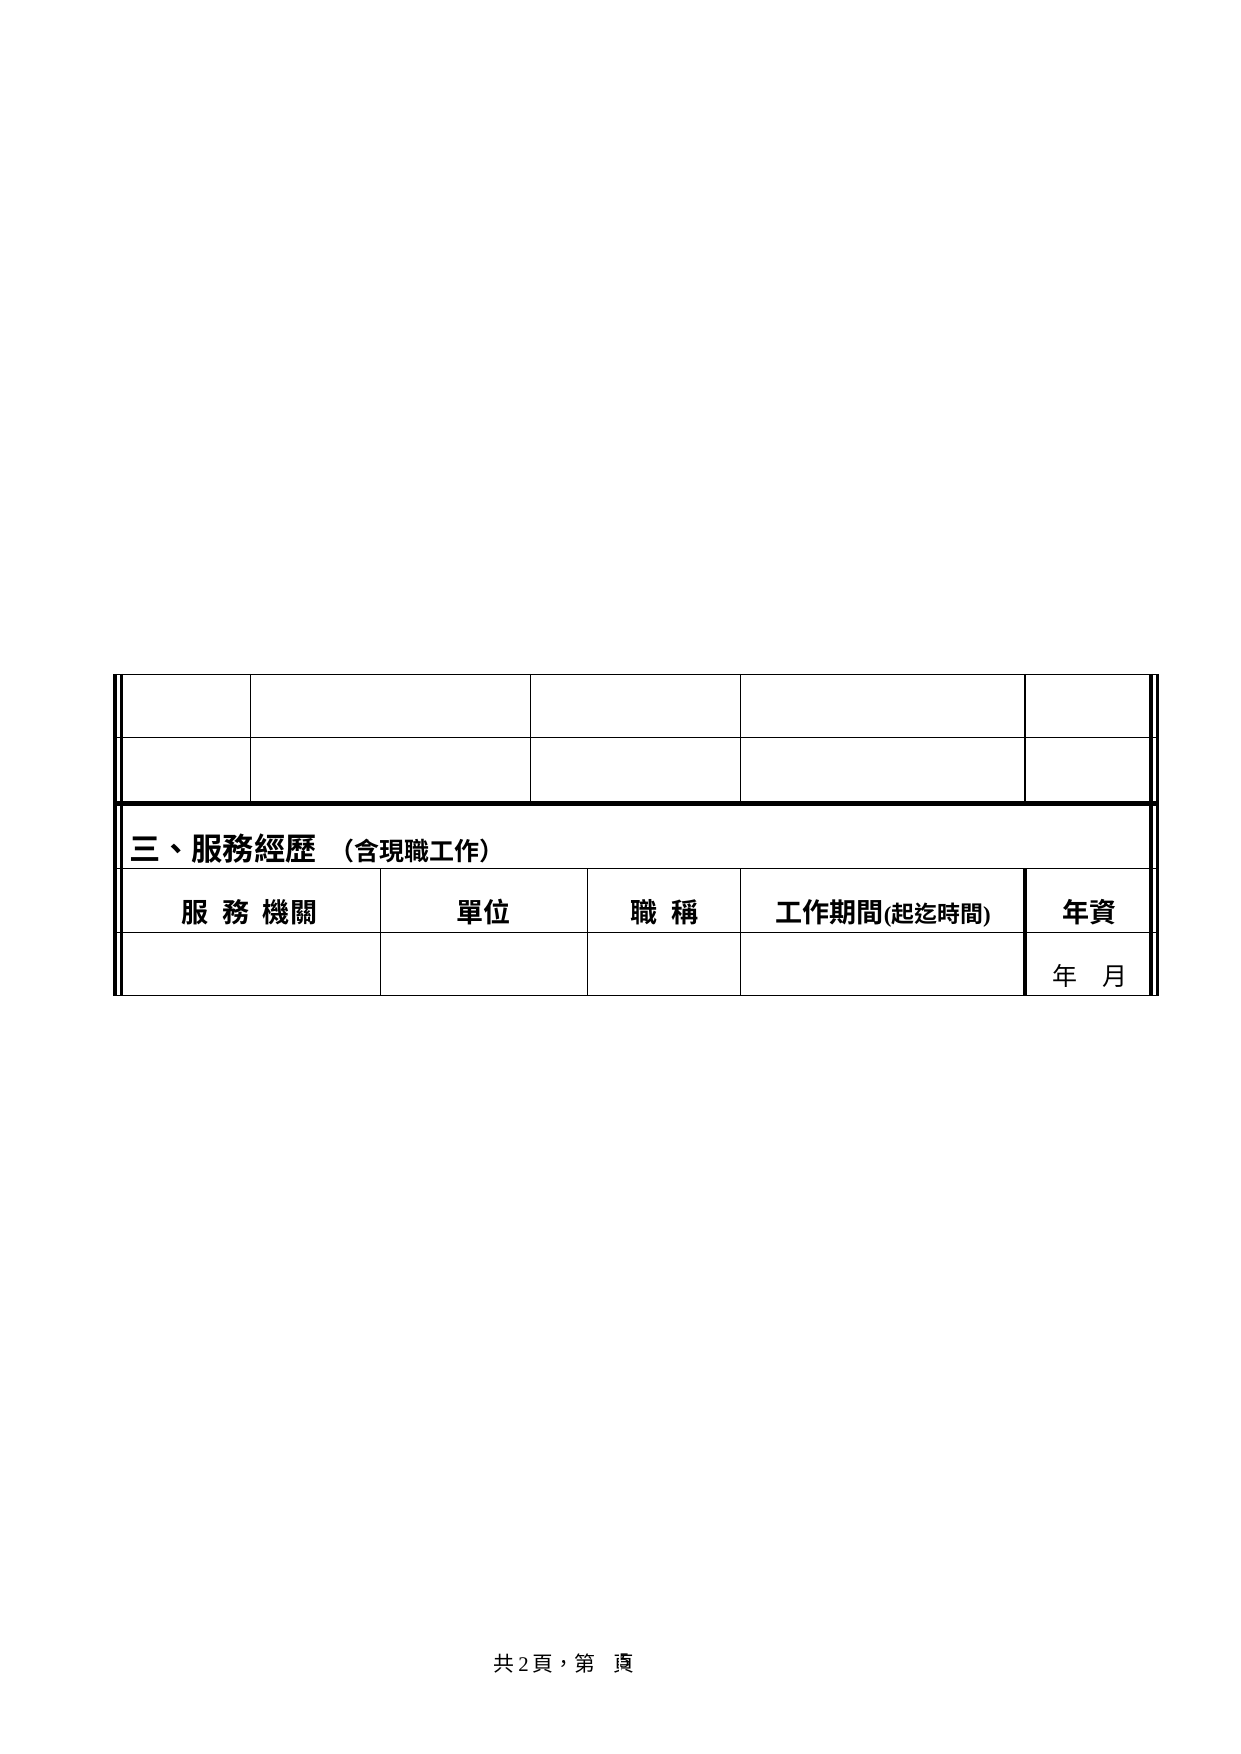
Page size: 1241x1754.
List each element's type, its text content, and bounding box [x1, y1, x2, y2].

table_cell 三、服務經歷 （含現職工作） [123, 806, 1149, 868]
table_cell [1026, 675, 1149, 737]
table_cell 職 稱 [588, 869, 740, 932]
table_cell [123, 738, 250, 801]
table_cell [741, 933, 1023, 995]
table_cell [251, 675, 530, 737]
table_cell [741, 675, 1024, 737]
table_cell 工作期間(起迄時間) [741, 869, 1023, 932]
table_cell [123, 933, 380, 995]
table_cell 單位 [381, 869, 587, 932]
table_cell 年資 [1027, 869, 1149, 932]
table_cell [251, 738, 530, 801]
table_cell 服 務 機關 [123, 869, 380, 932]
table_cell 年 月 [1027, 933, 1149, 995]
table_cell [588, 933, 740, 995]
table_cell [531, 738, 740, 801]
table_cell [531, 675, 740, 737]
table_cell [1026, 738, 1149, 801]
table_cell [123, 675, 250, 737]
table_cell [381, 933, 587, 995]
table_cell [741, 738, 1024, 801]
